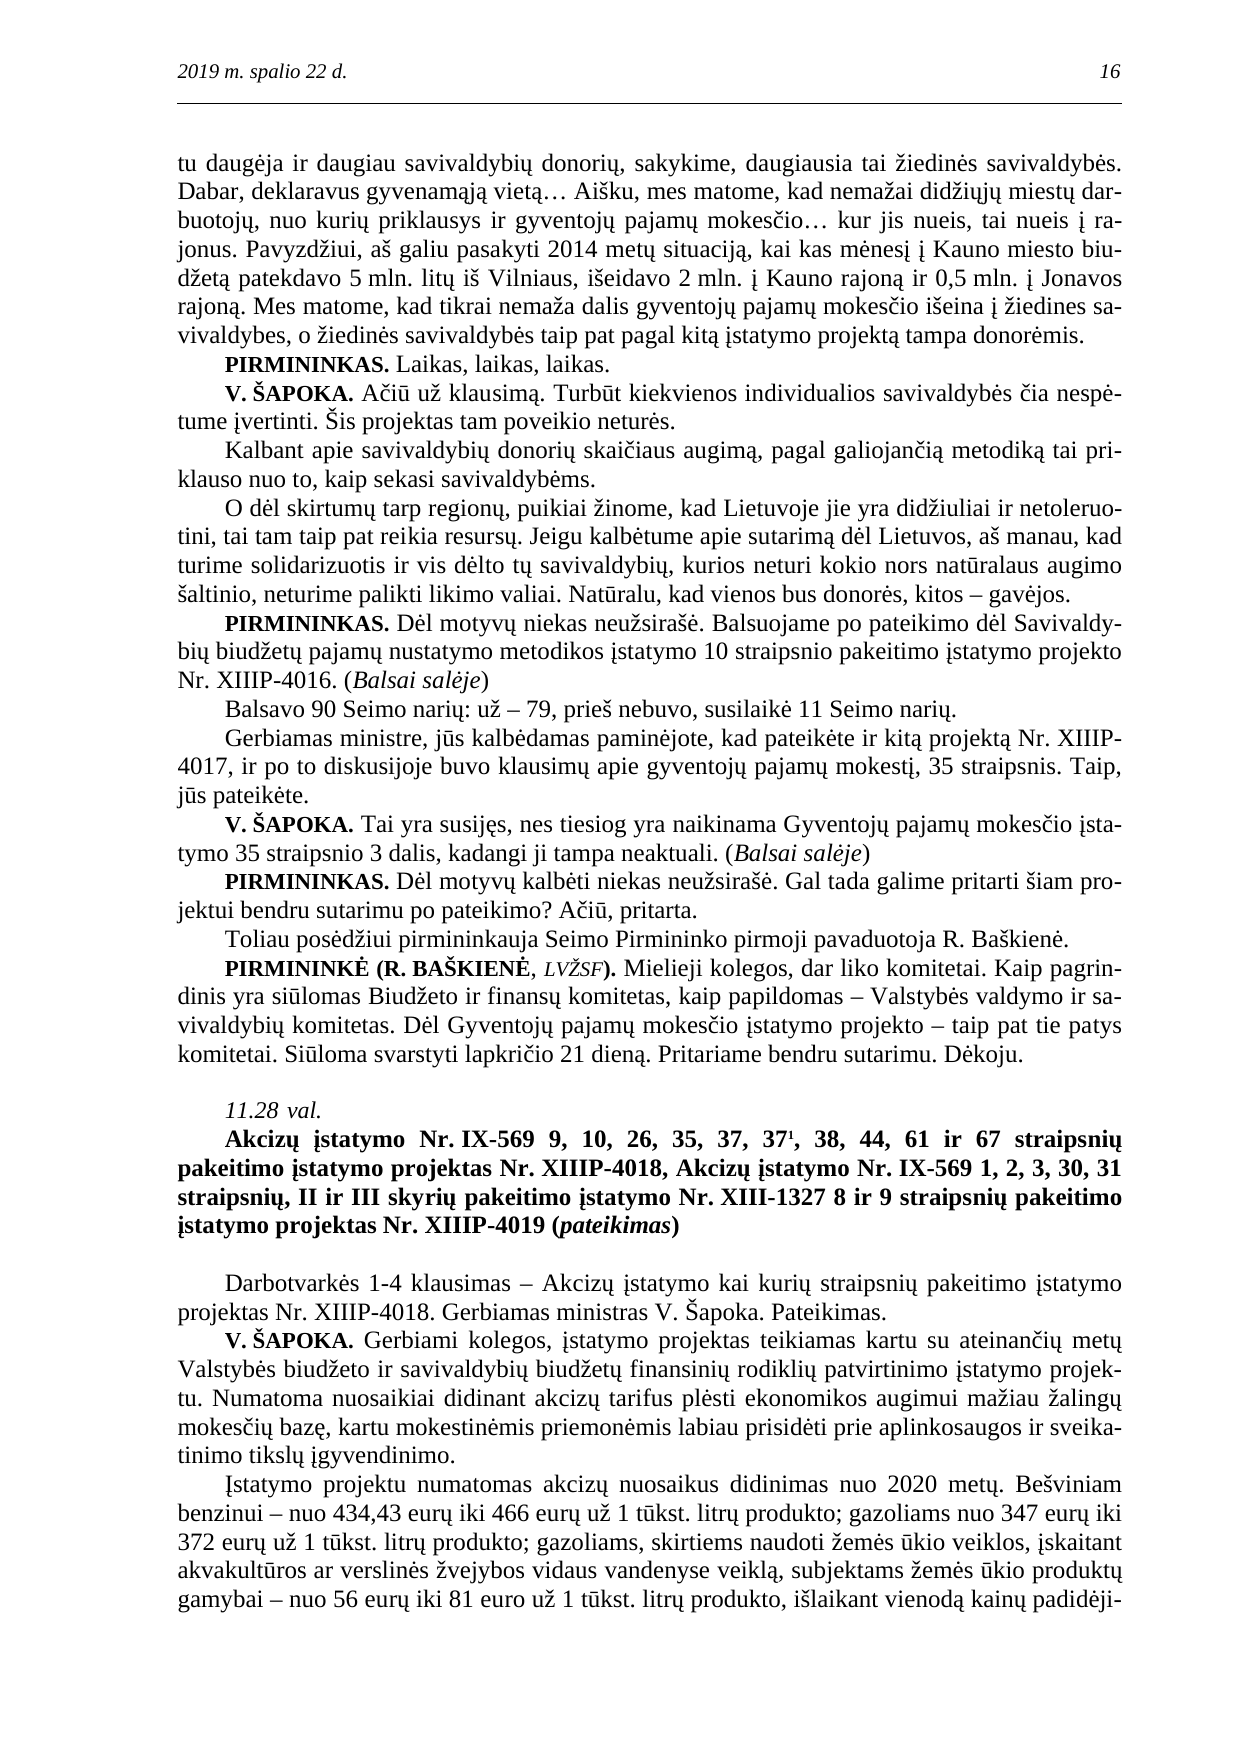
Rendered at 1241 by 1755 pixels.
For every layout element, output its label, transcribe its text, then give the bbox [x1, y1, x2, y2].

text Bal­sa­vo 90 Sei­mo na­rių: už – 79, prieš ne­bu­vo, su­si­lai­kė 11 Sei­mo na­rių. [177, 694, 1122, 723]
text O dėl skir­tu­mų tarp re­gio­nų, pui­kiai ži­no­me, kad Lie­tu­vo­je jie yra di­džiu­liai ir ne­to­le­ruo­ti­ni, tai tam taip pat rei­kia re­sur­sų. Jei­gu kal­bė­tu­me apie su­ta­ri­mą dėl Lie­tu­vos, aš ma­nau, kad tu­ri­me so­li­da­ri­zuo­tis ir vis dėl­to tų sa­vi­val­dy­bių, ku­rios ne­tu­ri ko­kio nors na­tū­ra­laus au­gi­mo šal­ti­nio, ne­tu­ri­me pa­lik­ti li­ki­mo va­liai. Na­tū­ra­lu, kad vie­nos bus do­no­rės, ki­tos – ga­vė­jos. [177, 493, 1122, 608]
text PIRMININKAS. Dėl mo­ty­vų kal­bė­ti nie­kas ne­už­si­ra­šė. Gal ta­da ga­li­me pri­tar­ti šiam pro­jek­tui ben­dru su­ta­ri­mu po pa­tei­ki­mo? Ačiū, pri­tar­ta. [177, 866, 1122, 924]
text tu dau­gė­ja ir dau­giau sa­vi­val­dy­bių do­no­rių, sa­ky­ki­me, dau­giau­sia tai žie­di­nės sa­vi­val­dy­bės. Da­bar, de­kla­ra­vus gy­ve­na­mą­ją vie­tą… Aiš­ku, mes ma­to­me, kad ne­ma­žai di­džių­jų mies­tų dar­buo­to­jų, nuo ku­rių pri­klau­sys ir gy­ven­to­jų pa­ja­mų mo­kes­čio… kur jis nu­eis, tai nu­eis į ra­jonus. Pa­vyz­džiui, aš ga­liu pa­sa­ky­ti 2014 me­tų si­tu­a­ci­ją, kai kas mė­ne­sį į Kau­no mies­to biu­dže­tą pa­tek­da­vo 5 mln. li­tų iš Vil­niaus, iš­ei­da­vo 2 mln. į Kau­no ra­jo­ną ir 0,5 mln. į Jo­na­vos ra­jo­ną. Mes ma­to­me, kad tik­rai ne­ma­ža da­lis gy­ven­to­jų pa­ja­mų mo­kes­čio iš­ei­na į žie­di­nes sa­vi­val­dy­bes, o žie­di­nės sa­vi­val­dy­bės taip pat pa­gal ki­tą įsta­ty­mo pro­jek­tą tam­pa do­no­rė­mis. [177, 148, 1122, 349]
text Kal­bant apie sa­vi­val­dy­bių do­no­rių skai­čiaus au­gi­mą, pa­gal ga­lio­jan­čią me­to­di­ką tai pri­klau­so nuo to, kaip se­ka­si sa­vi­val­dy­bėms. [177, 435, 1122, 493]
text Ak­ci­zų įsta­ty­mo Nr. IX-569 9, 10, 26, 35, 37, 371, 38, 44, 61 ir 67 straips­nių pakeitimo įsta­ty­mo pro­jek­tas Nr. XIIIP-4018, Ak­ci­zų įsta­ty­mo Nr. IX-569 1, 2, 3, 30, 31 straips­nių, II ir III sky­rių pa­kei­ti­mo įsta­ty­mo Nr. XIII-1327 8 ir 9 straips­nių pa­kei­ti­mo įsta­ty­mo pro­jek­tas Nr. XIIIP-4019 (pa­tei­ki­mas) [177, 1124, 1122, 1239]
text V. ŠAPOKA. Ačiū už klau­si­mą. Tur­būt kiek­vie­nos in­di­vi­du­a­lios sa­vi­val­dy­bės čia ne­spė­tu­me įver­tin­ti. Šis pro­jek­tas tam po­vei­kio ne­tu­rės. [177, 378, 1122, 435]
text V. ŠAPOKA. Ger­bia­mi ko­le­gos, įsta­ty­mo pro­jek­tas tei­kia­mas kar­tu su at­ei­nan­čių me­tų Vals­ty­bės biu­dže­to ir sa­vi­val­dy­bių biu­dže­tų fi­nan­si­nių ro­dik­lių pa­tvir­ti­ni­mo įsta­ty­mo pro­jek­tu. Nu­ma­to­ma nuo­sai­kiai di­di­nant ak­ci­zų ta­ri­fus plės­ti eko­no­mi­kos au­gi­mui ma­žiau ža­lin­gų mo­kes­čių ba­zę, kar­tu mo­kes­ti­nė­mis prie­mo­nė­mis la­biau pri­si­dė­ti prie ap­lin­ko­sau­gos ir svei­ka­ti­ni­mo tiks­lų įgy­ven­di­ni­mo. [177, 1325, 1122, 1469]
text To­liau po­sė­džiui pir­mi­nin­kau­ja Sei­mo Pir­mi­nin­ko pir­mo­ji pa­va­duo­to­ja R. Baš­kie­nė. [177, 924, 1122, 953]
text PIRMININKAS. Lai­kas, lai­kas, lai­kas. [177, 349, 1122, 378]
text 11.28 val. [224, 1096, 1122, 1124]
text V. ŠAPOKA. Tai yra su­si­jęs, nes tie­siog yra ­nai­ki­na­ma Gy­ven­to­jų pa­ja­mų mo­kes­čio įsta­ty­mo 35 straips­nio 3 da­lis, ka­dan­gi ji tam­pa ne­ak­tu­a­li. (Bal­sai sa­lė­je) [177, 809, 1122, 866]
text PIRMININKAS. Dėl mo­ty­vų nie­kas ne­už­si­ra­šė. Bal­suo­ja­me po pa­tei­ki­mo dėl Sa­vi­val­dy­bių biu­dže­tų pa­ja­mų nu­sta­ty­mo me­to­di­kos įsta­ty­mo 10 straips­nio pa­kei­ti­mo įsta­ty­mo pro­jek­to Nr. XIIIP-4016. (Bal­sai sa­lė­je) [177, 608, 1122, 694]
text Dar­bo­tvarkės 1-4 klau­si­mas – Ak­ci­zų įsta­ty­mo kai ku­rių straips­nių pa­kei­ti­mo įsta­ty­mo pro­jek­tas Nr. XIIIP-4018. Ger­bia­mas mi­nist­ras V. Ša­po­ka. Pa­tei­ki­mas. [177, 1268, 1122, 1325]
text Ger­bia­mas mi­nist­re, jūs kal­bė­da­mas pa­mi­nė­jo­te, kad pa­tei­kė­te ir ki­tą pro­jek­tą Nr. XIIIP-4017, ir po to dis­ku­si­jo­je bu­vo klau­si­mų apie gy­ven­to­jų pa­ja­mų mo­kes­tį, 35 straips­nis. Taip, jūs pa­tei­kė­te. [177, 723, 1122, 809]
text Įsta­ty­mo pro­jek­tu nu­ma­to­mas ak­ci­zų nuo­sai­kus di­di­ni­mas nuo 2020 me­tų. Be­švi­niam ben­zi­nui – nuo 434,43 eu­rų iki 466 eu­rų už 1 tūkst. lit­rų pro­duk­to; ga­zo­liams nuo 347 eu­rų iki 372 eu­rų už 1 tūkst. lit­rų pro­duk­to; ga­zo­liams, skir­tiems nau­do­ti že­mės ūkio veik­los, įskai­tant ak­va­kul­tū­ros ar ver­sli­nės žve­jy­bos vi­daus van­de­ny­se veik­lą, sub­jek­tams že­mės ūkio pro­duk­tų ga­my­bai – nuo 56 eu­rų iki 81 eu­ro už 1 tūkst. lit­rų pro­duk­to, iš­lai­kant vie­no­dą kai­nų pa­di­dė­ji­ [177, 1469, 1122, 1613]
text PIRMININKĖ (R. BAŠKIENĖ, LVŽSF). Mie­lie­ji ko­le­gos, dar li­ko ko­mi­te­tai. Kaip pa­grin­di­nis yra siū­lo­mas Biu­dže­to ir fi­nan­sų ko­mi­te­tas, kaip pa­pil­do­mas – Vals­ty­bės val­dy­mo ir sa­vi­val­dy­bių ko­mi­te­tas. Dėl Gy­ven­to­jų pa­ja­mų mo­kes­čio įsta­ty­mo pro­jek­to – taip pat tie pa­tys ko­mi­te­tai. Siū­lo­ma svars­ty­ti lap­kri­čio 21 die­ną. Pri­ta­ria­me ben­dru su­ta­ri­mu. Dė­ko­ju. [177, 953, 1122, 1068]
